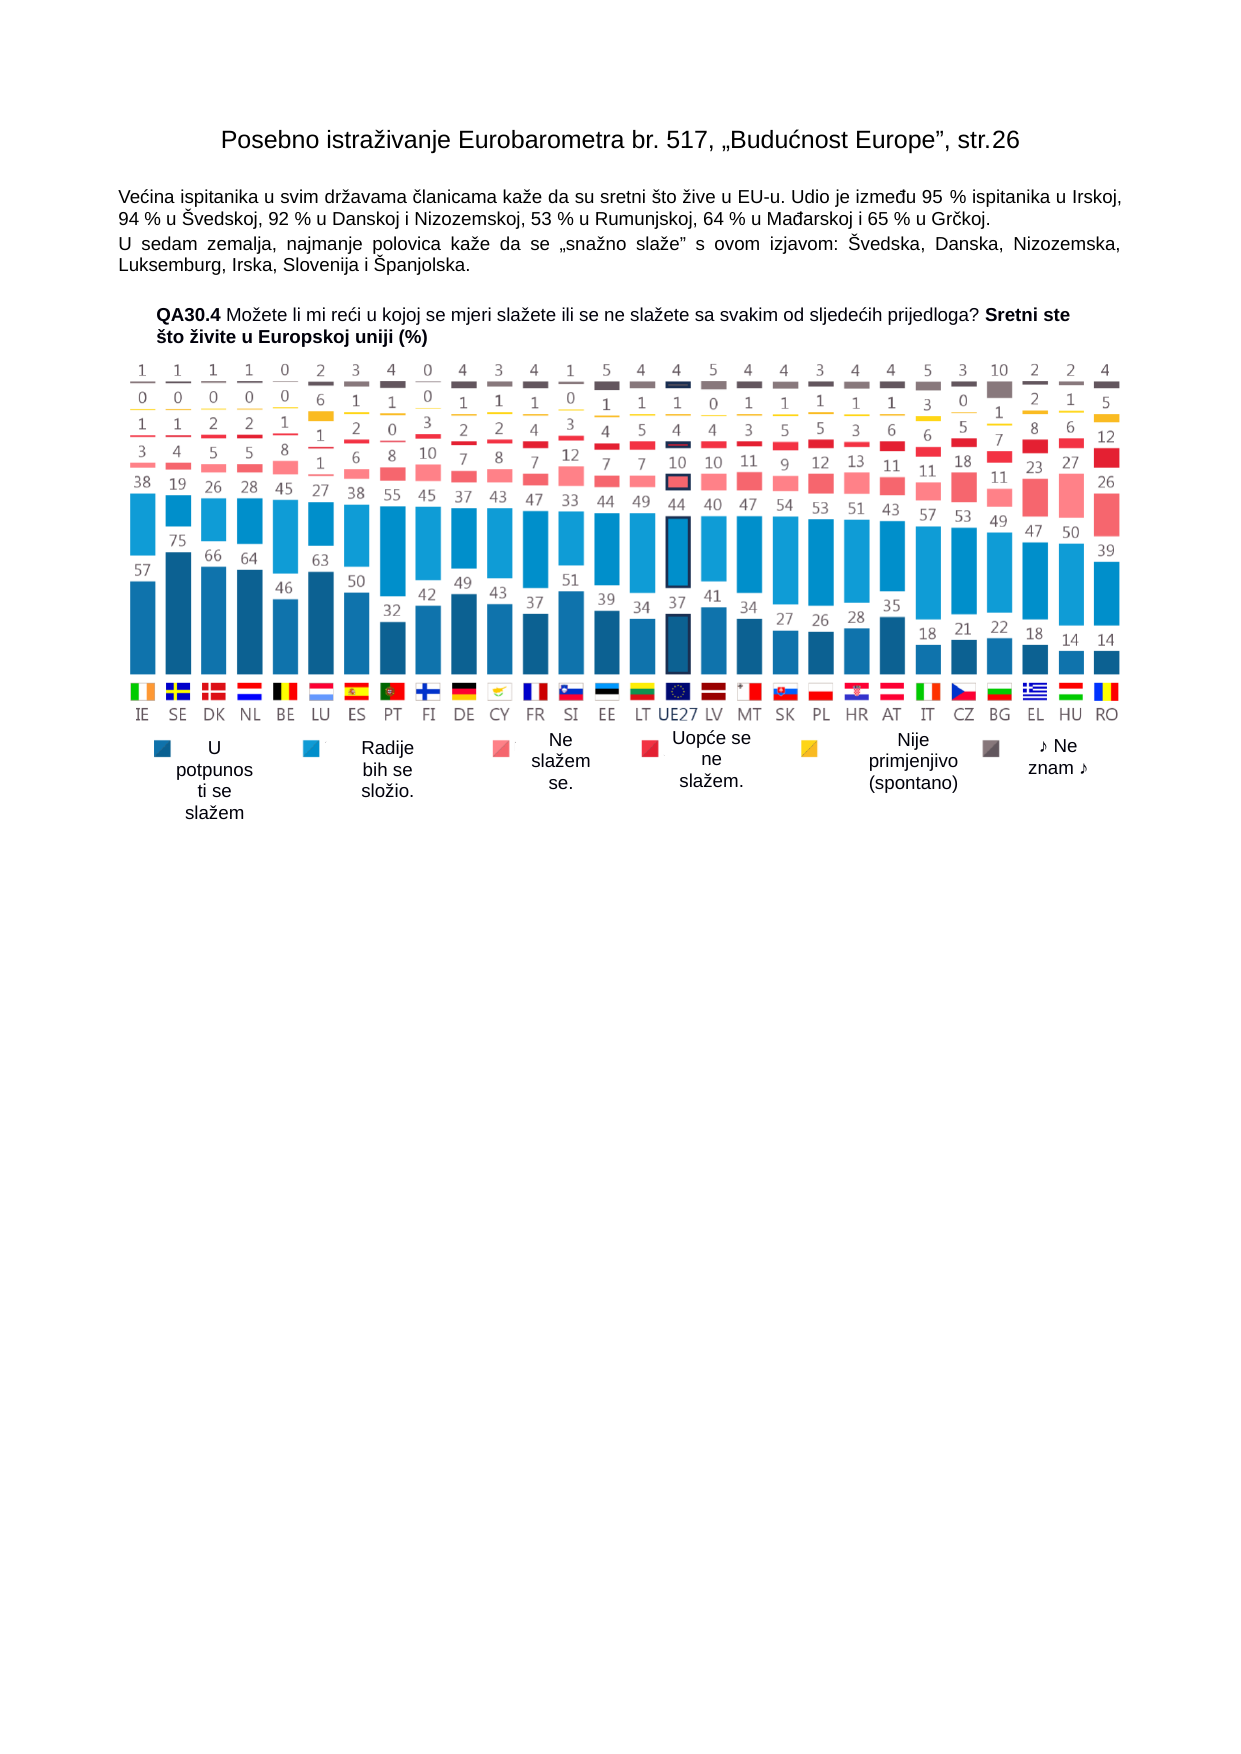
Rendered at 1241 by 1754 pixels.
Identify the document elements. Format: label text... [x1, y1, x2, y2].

text U sedam zemalja, najmanje polovica kaže da se „snažno slaže” s ovom izjavom: Švedska, Danska, Nizozemska, Luksemburg, Irska, Slovenija i Španjolska. [118, 232, 1122, 276]
text Većina ispitanika u svim državama članicama kaže da su sretni što žive u EU-u. Udio je između 95 % ispitanika u Irskoj, 94 % u Švedskoj, 92 % u Danskoj i Nizozemskoj, 53 % u Rumunjskoj, 64 % u Mađarskoj i 65 % u Grčkoj. [118, 186, 1122, 229]
picture [118, 360, 1124, 723]
picture [150, 724, 1101, 787]
